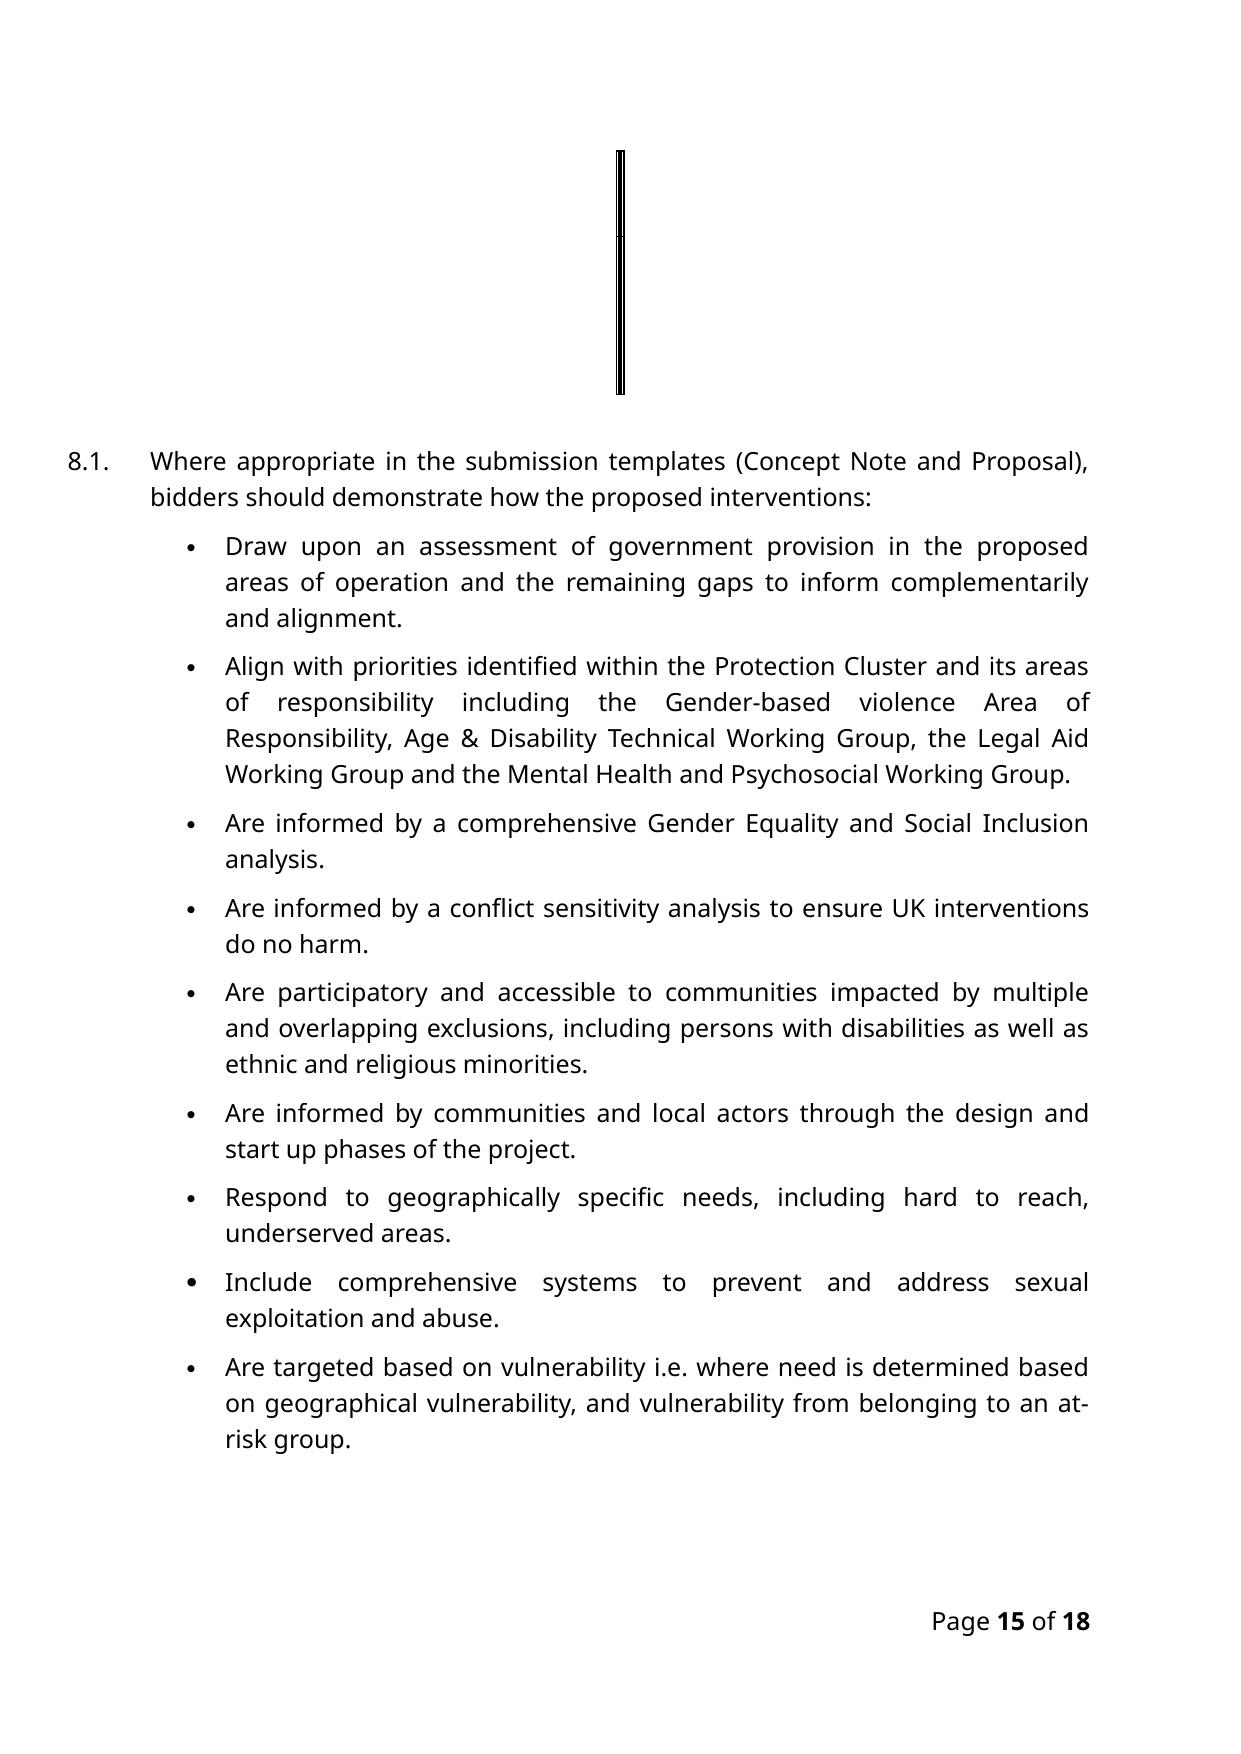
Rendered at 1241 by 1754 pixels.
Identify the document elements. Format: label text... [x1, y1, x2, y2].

list Align with priorities identified within the Protection Cluster and its areas of responsibility including the Gender-based violence Area of Responsibility, Age & Disability Technical Working Group, the Legal Aid Working Group and the Mental Health and Psychosocial Working Group. [187, 649, 1090, 791]
list Are targeted based on vulnerability i.e. where need is determined based on geographical vulnerability, and vulnerability from belonging to an at-risk group. [187, 1349, 1090, 1455]
list Are participatory and accessible to communities impacted by multiple and overlapping exclusions, including persons with disabilities as well as ethnic and religious minorities. [187, 975, 1090, 1081]
list Are informed by a comprehensive Gender Equality and Social Inclusion analysis. [187, 806, 1090, 876]
list Draw upon an assessment of government provision in the proposed areas of operation and the remaining gaps to inform complementarily and alignment. [187, 528, 1090, 634]
list Are informed by a conflict sensitivity analysis to ensure UK interventions do no harm. [187, 890, 1090, 960]
list Where appropriate in the submission templates (Concept Note and Proposal), bidders should demonstrate how the proposed interventions: [67, 444, 1090, 514]
list Are informed by communities and local actors through the design and start up phases of the project. [187, 1096, 1090, 1166]
list Respond to geographically specific needs, including hard to reach, underserved areas. [187, 1180, 1090, 1250]
list Include comprehensive systems to prevent and address sexual exploitation and abuse. [187, 1265, 1090, 1335]
